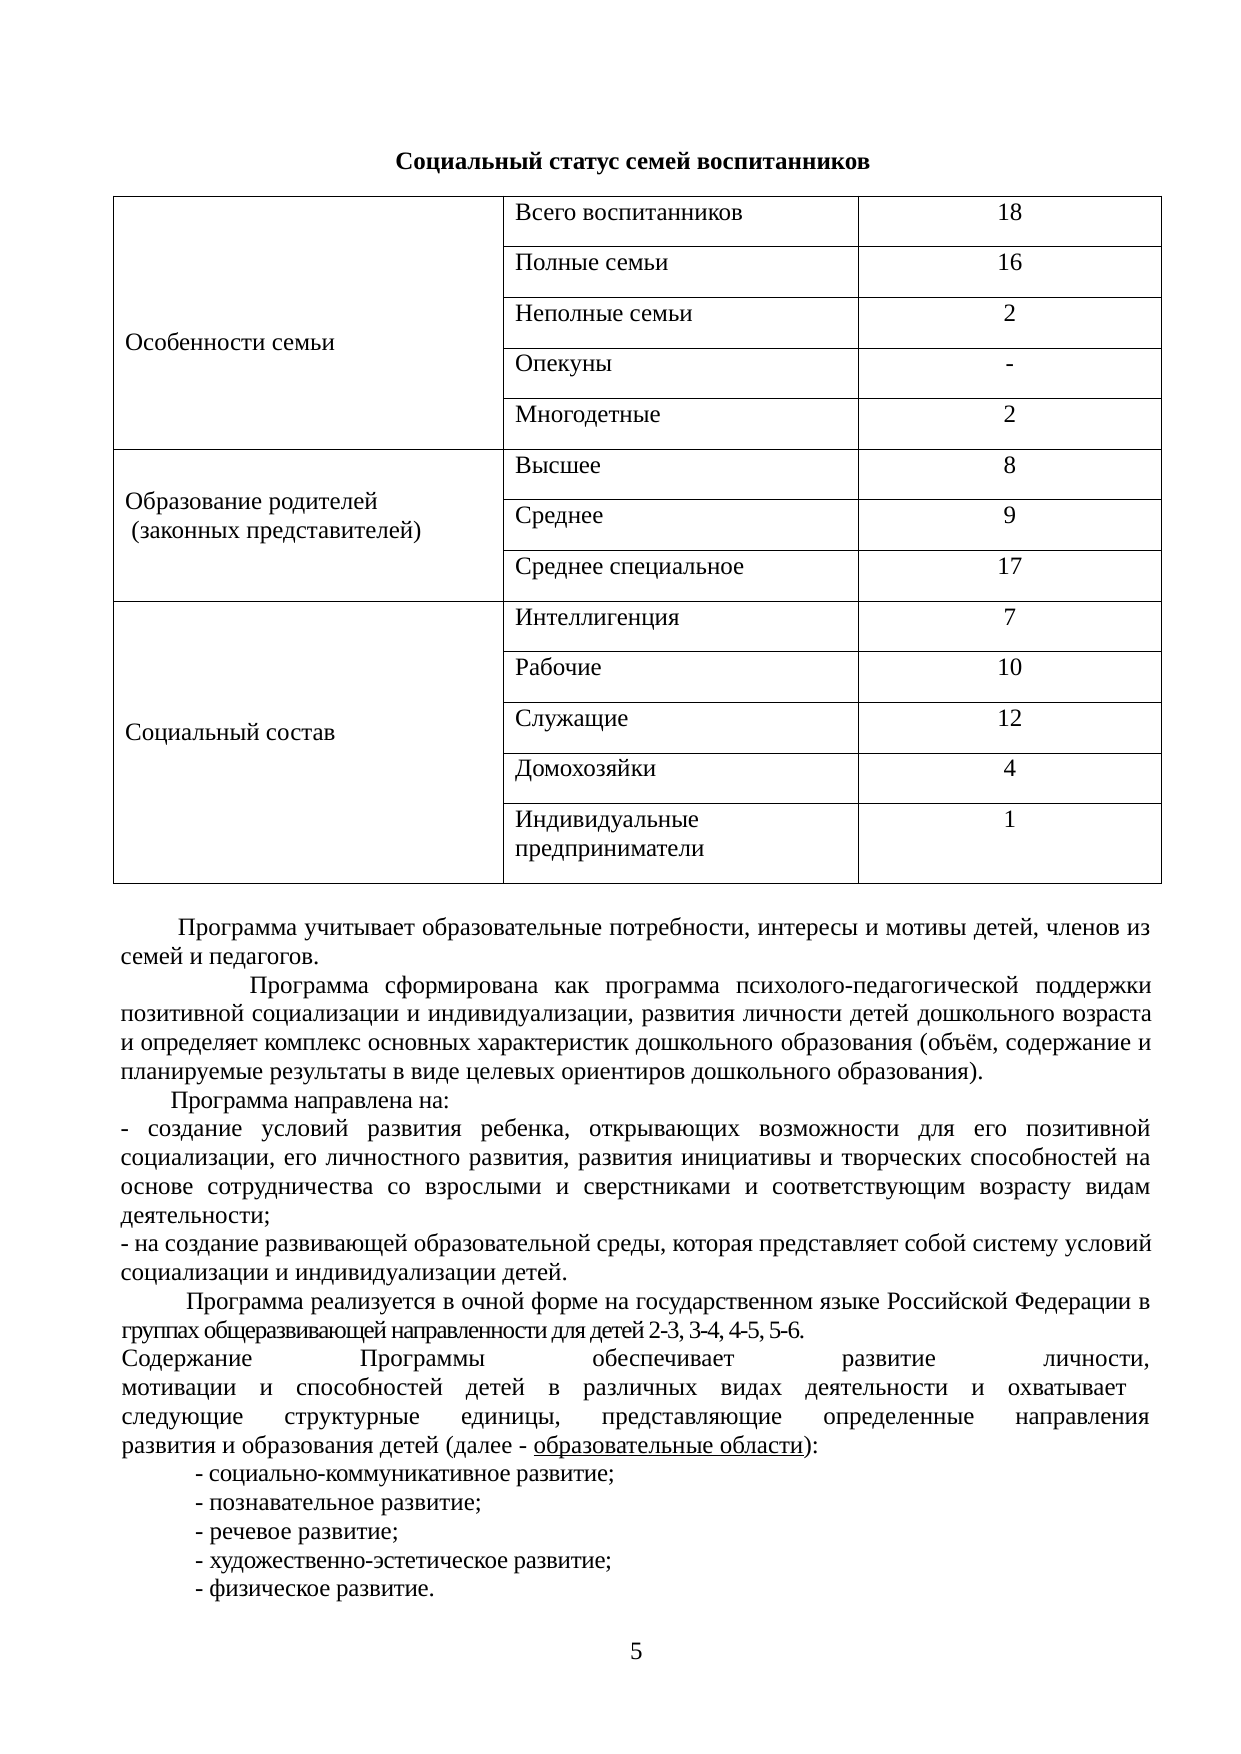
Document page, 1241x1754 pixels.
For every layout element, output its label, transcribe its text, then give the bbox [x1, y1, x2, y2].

table_cell 17 [859, 551, 1161, 601]
text Программа учитывает образовательные потребности, интересы и мотивы детей, членов из семей и педагогов. [120, 912, 1152, 970]
text - физическое развитие. [195, 1573, 801, 1602]
table_cell - [859, 349, 1161, 398]
table_cell Неполные семьи [504, 298, 858, 347]
table_header 18 [859, 197, 1161, 246]
table_cell 2 [859, 399, 1161, 449]
text Программа направлена на: [120, 1085, 1152, 1113]
text - на создание развивающей образовательной среды, которая представляет собой систему условий социализации и индивидуализации детей. [120, 1228, 1152, 1286]
table_cell Среднее специальное [504, 551, 858, 601]
table_cell 8 [859, 450, 1161, 499]
text Социальный статус семей воспитанников [120, 146, 1152, 175]
table_cell Образование родителей (законных представителей) [114, 450, 503, 601]
table_cell Высшее [504, 450, 858, 499]
text - познавательное развитие; [195, 1487, 801, 1516]
text Программа реализуется в очной форме на государственном языке Российской Федерации в группах общеразвивающей направленности для детей 2-3, 3-4, 4-5, 5-6. [121, 1286, 1150, 1343]
table_cell 9 [859, 500, 1161, 550]
table_cell Служащие [504, 703, 858, 752]
table_cell Многодетные [504, 399, 858, 449]
table_cell 4 [859, 754, 1161, 803]
text - художественно-эстетическое развитие; [195, 1545, 801, 1573]
table_cell Интеллигенция [504, 602, 858, 651]
table_cell Среднее [504, 500, 858, 550]
table_cell Социальный состав [114, 602, 503, 882]
text - социально-коммуникативное развитие; [195, 1458, 801, 1487]
table_header Всего воспитанников [504, 197, 858, 246]
table_cell Опекуны [504, 349, 858, 398]
text Программа сформирована как программа психолого-педагогической поддержки позитивной социализации и индивидуализации, развития личности детей дошкольного возраста и определяет комплекс основных характеристик дошкольного образования (объём, содержание и планируемые результаты в виде целевых ориентиров дошкольного образования). [120, 970, 1152, 1085]
table_cell 12 [859, 703, 1161, 752]
text - речевое развитие; [195, 1516, 801, 1545]
table_cell 1 [859, 804, 1161, 882]
table_cell 2 [859, 298, 1161, 347]
table_cell 16 [859, 247, 1161, 297]
table_cell Индивидуальные предприниматели [504, 804, 858, 882]
table_header Особенности семьи [114, 197, 503, 449]
text - создание условий развития ребенка, открывающих возможности для его позитивной социализации, его личностного развития, развития инициативы и творческих способностей на основе сотрудничества со взрослыми и сверстниками и соответствующим возрасту видам деятельности; [120, 1113, 1152, 1228]
table_cell Полные семьи [504, 247, 858, 297]
table_cell 7 [859, 602, 1161, 651]
table_cell Рабочие [504, 652, 858, 702]
text Содержание Программы обеспечивает развитие личности, мотивации и способностей детей в различных видах деятельности и охватывает следующие структурные единицы, представляющие определенные направления развития и образования детей (далее - образовательные области): [121, 1343, 1150, 1458]
table_cell 10 [859, 652, 1161, 702]
table_cell Домохозяйки [504, 754, 858, 803]
